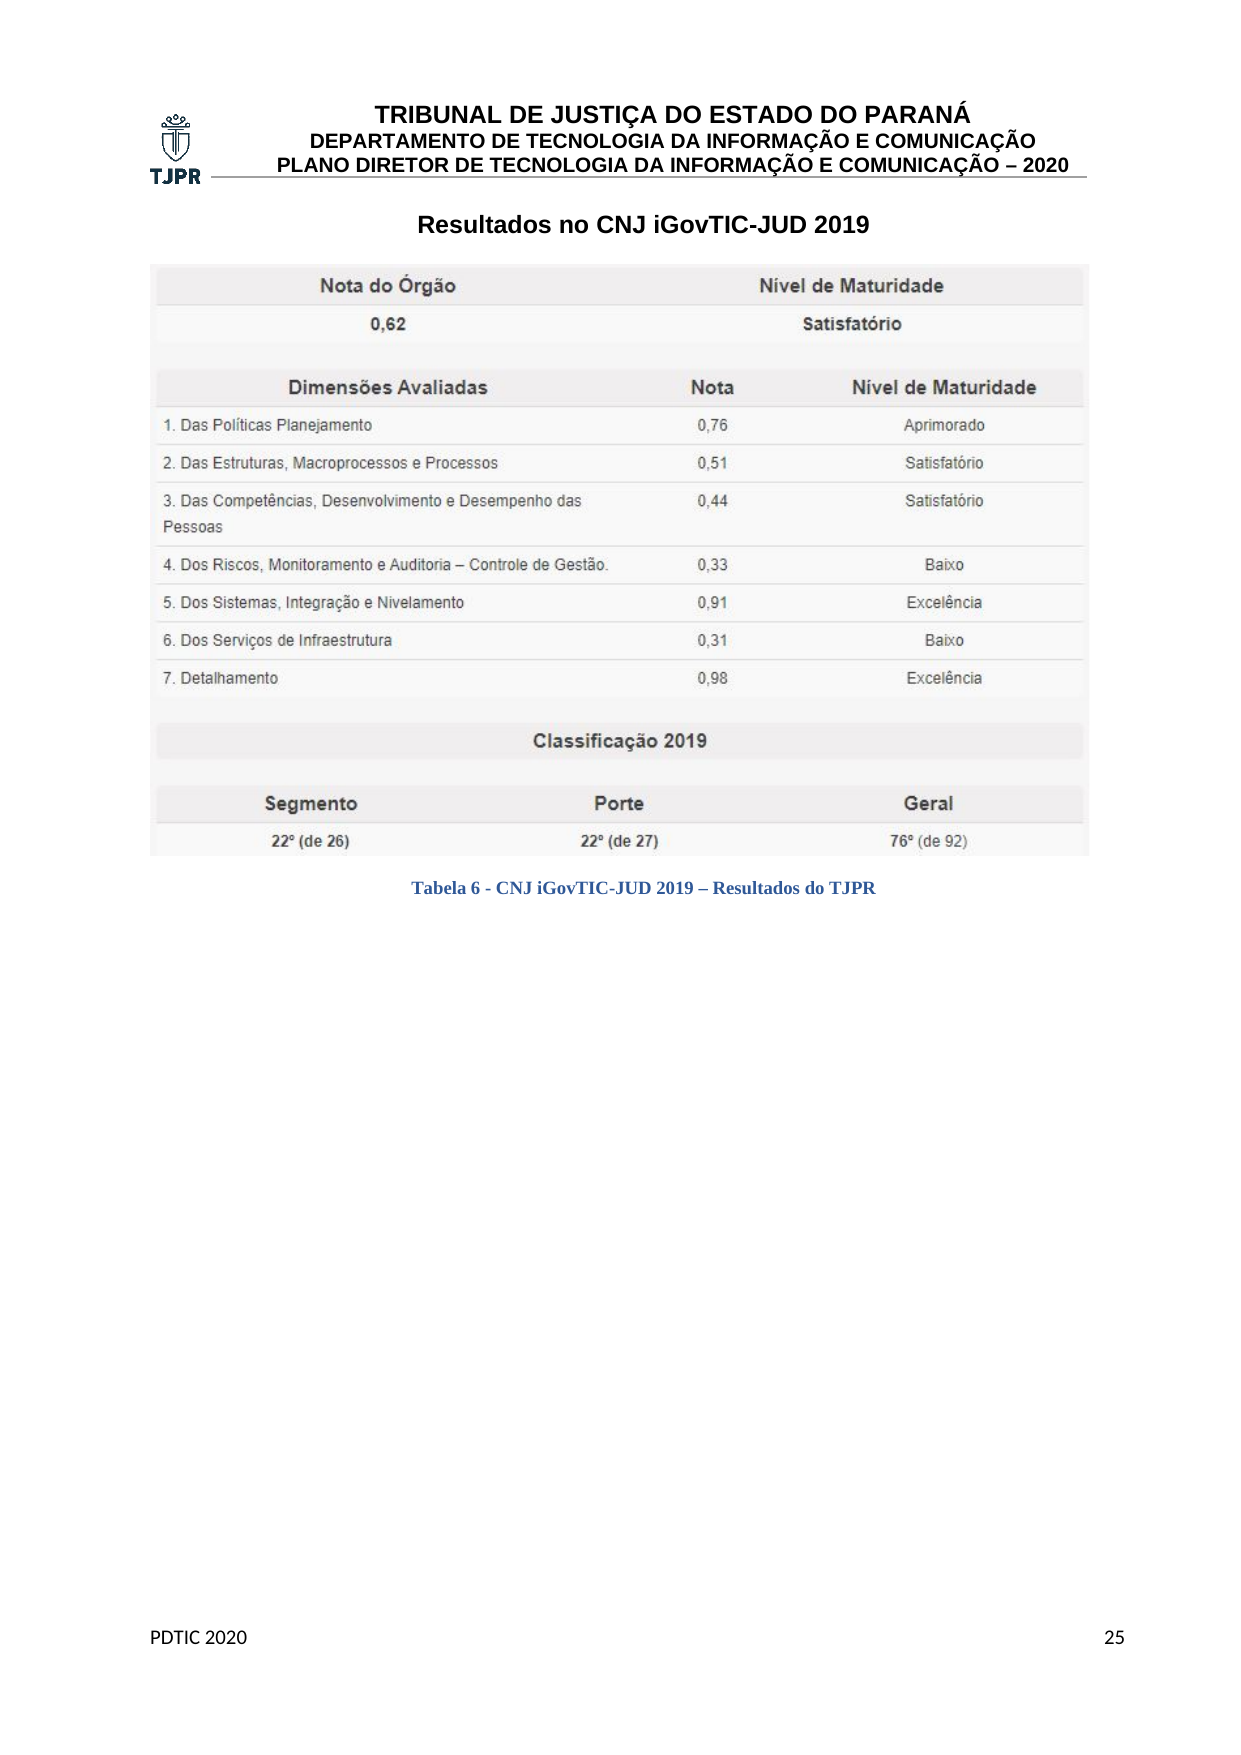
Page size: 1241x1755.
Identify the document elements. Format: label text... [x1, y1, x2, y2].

text Tabela 6 - CNJ iGovTIC-JUD 2019 – Resultados do TJPR [150, 877, 1137, 898]
text Resultados no CNJ iGovTIC-JUD 2019 [150, 210, 1137, 239]
